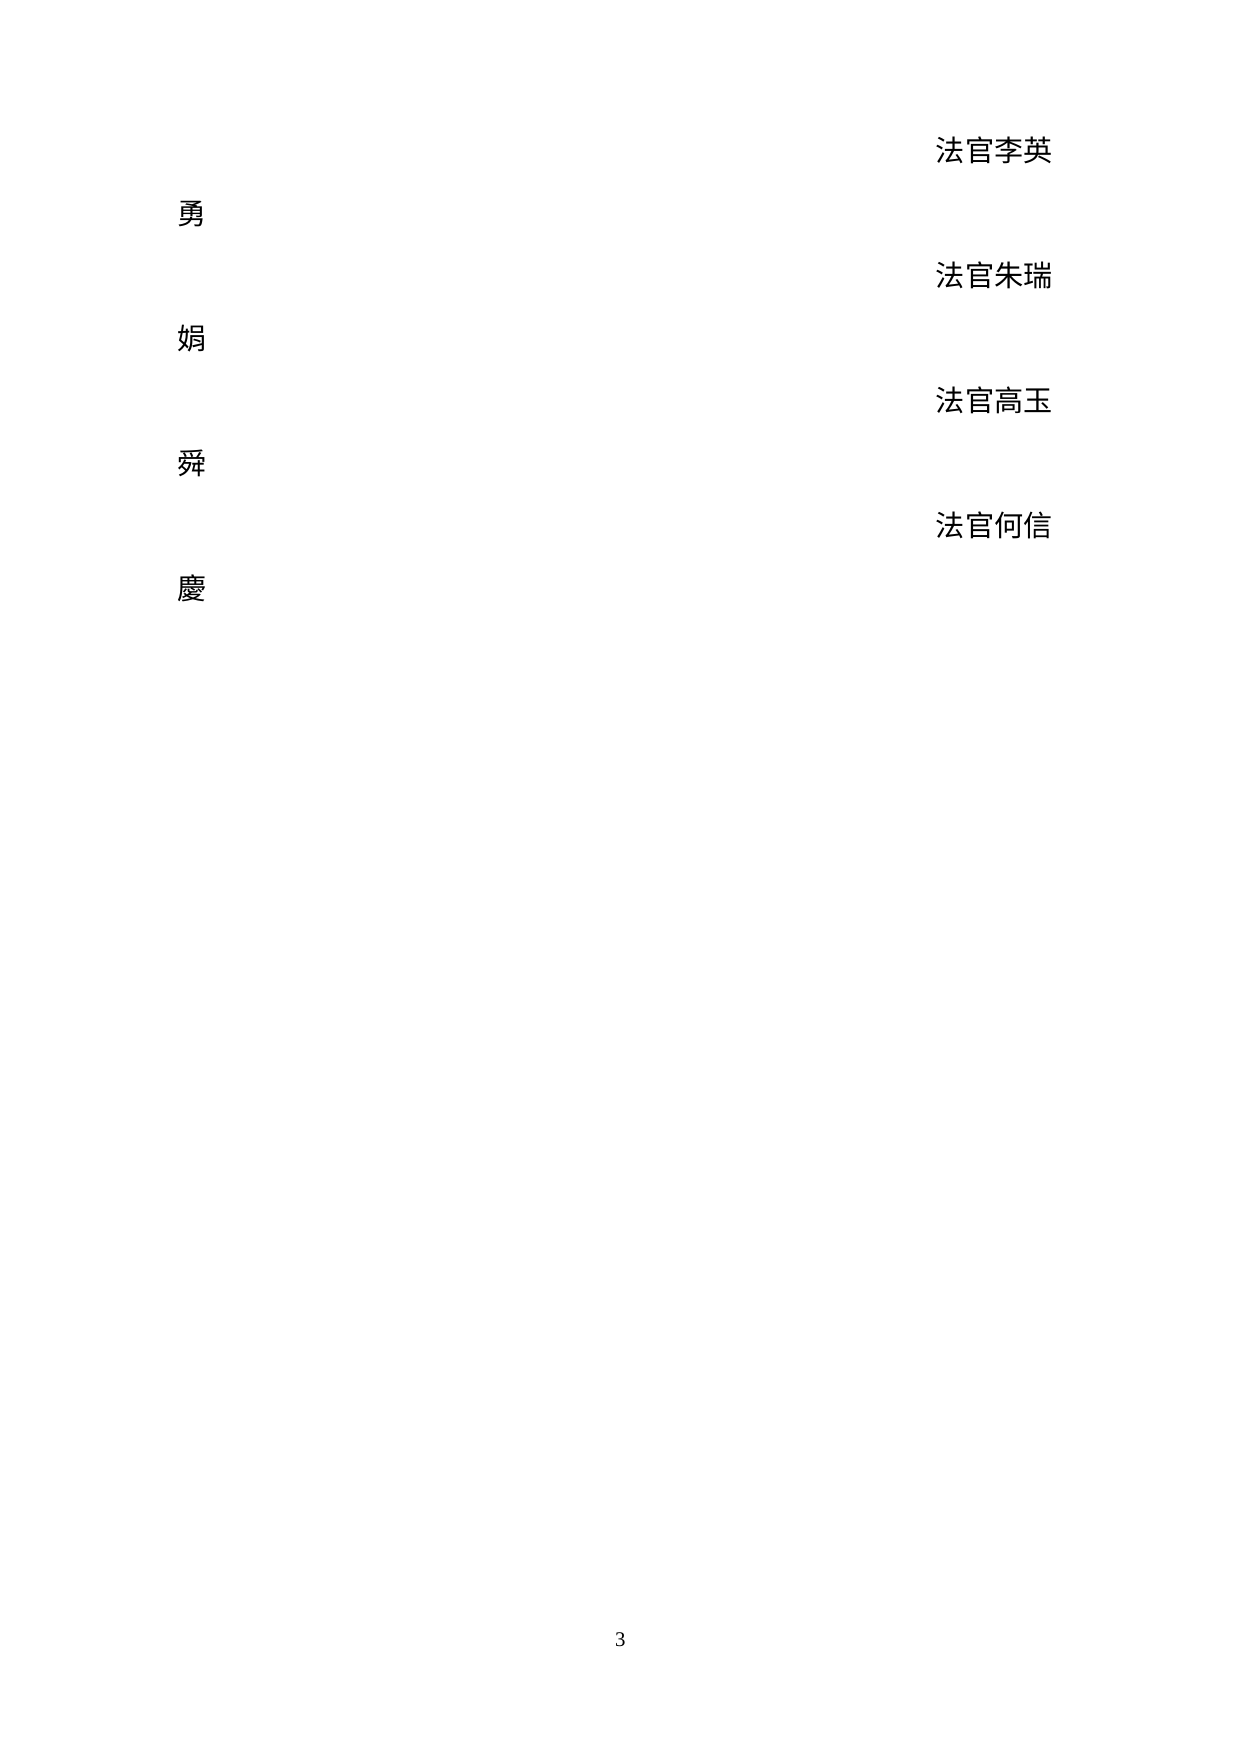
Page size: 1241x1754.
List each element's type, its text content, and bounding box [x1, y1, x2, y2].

text 法官高玉舜 [177, 358, 1063, 483]
text 法官李英勇 [177, 108, 1063, 233]
text 法官朱瑞娟 [177, 233, 1063, 358]
text 法官何信慶 [177, 483, 1063, 608]
